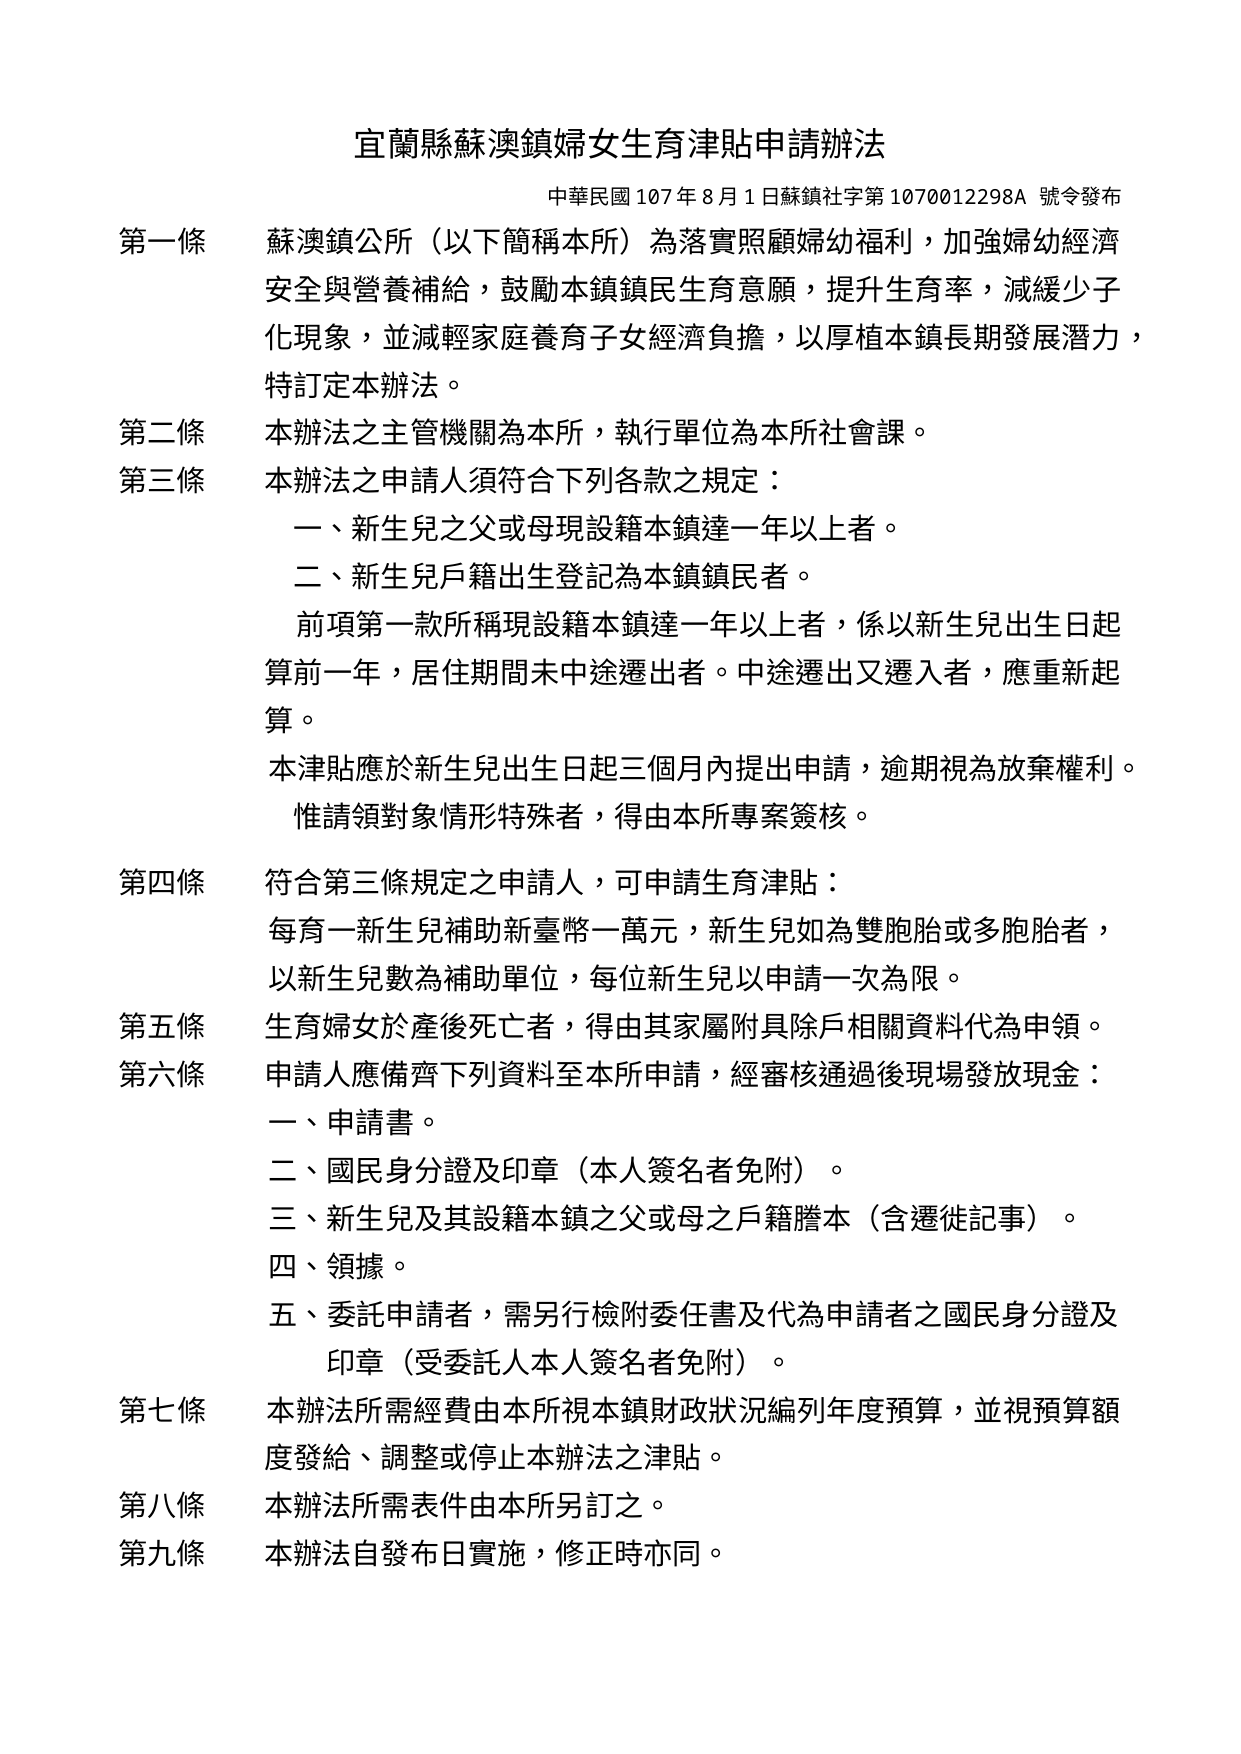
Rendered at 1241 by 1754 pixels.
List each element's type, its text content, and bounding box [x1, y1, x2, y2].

text 宜蘭縣蘇澳鎮婦女生育津貼申請辦法 [118, 118, 1122, 166]
text 第六條 申請人應備齊下列資料至本所申請，經審核通過後現場發放現金： [118, 1047, 1122, 1095]
text 前項第一款所稱現設籍本鎮達一年以上者，係以新生兒出生日起算前一年，居住期間未中途遷出者。中途遷出又遷入者，應重新起算。 [118, 597, 1122, 741]
text 本津貼應於新生兒出生日起三個月內提出申請，逾期視為放棄權利。 [268, 741, 1122, 789]
text 每育一新生兒補助新臺幣一萬元，新生兒如為雙胞胎或多胞胎者，以新生兒數為補助單位，每位新生兒以申請一次為限。 [268, 903, 1122, 999]
text 第五條 生育婦女於產後死亡者，得由其家屬附具除戶相關資料代為申領。 [118, 999, 1122, 1047]
text 第九條 本辦法自發布日實施，修正時亦同。 [118, 1526, 1122, 1574]
text 四、領據。 [268, 1239, 1122, 1287]
text 二、國民身分證及印章（本人簽名者免附）。 [268, 1143, 1122, 1191]
text 第一條 蘇澳鎮公所（以下簡稱本所）為落實照顧婦幼福利，加強婦幼經濟 安全與營養補給，鼓勵本鎮鎮民生育意願，提升生育率，減緩少子化現象，並減輕家庭養育子女經濟負擔，以厚植本鎮長期發展潛力，特訂定本辦法。 [118, 214, 1122, 406]
text 第三條 本辦法之申請人須符合下列各款之規定： [118, 453, 1122, 501]
text 一、申請書。 [268, 1095, 1122, 1143]
text 第八條 本辦法所需表件由本所另訂之。 [118, 1478, 1122, 1526]
text 三、新生兒及其設籍本鎮之父或母之戶籍謄本（含遷徙記事）。 [268, 1191, 1122, 1239]
text 第四條 符合第三條規定之申請人，可申請生育津貼： [118, 856, 1122, 903]
text 二、新生兒戶籍出生登記為本鎮鎮民者。 [118, 549, 1122, 597]
text 一、新生兒之父或母現設籍本鎮達一年以上者。 [118, 501, 1122, 549]
text 第七條 本辦法所需經費由本所視本鎮財政狀況編列年度預算，並視預算額度發給、調整或停止本辦法之津貼。 [118, 1383, 1122, 1478]
text 惟請領對象情形特殊者，得由本所專案簽核。 [118, 789, 1122, 837]
text 第二條 本辦法之主管機關為本所，執行單位為本所社會課。 [118, 406, 1122, 453]
text 中華民國107年8月1日蘇鎮社字第1070012298A 號令發布 [118, 166, 1122, 214]
text 五、委託申請者，需另行檢附委任書及代為申請者之國民身分證及印章（受委託人本人簽名者免附）。 [268, 1287, 1122, 1383]
